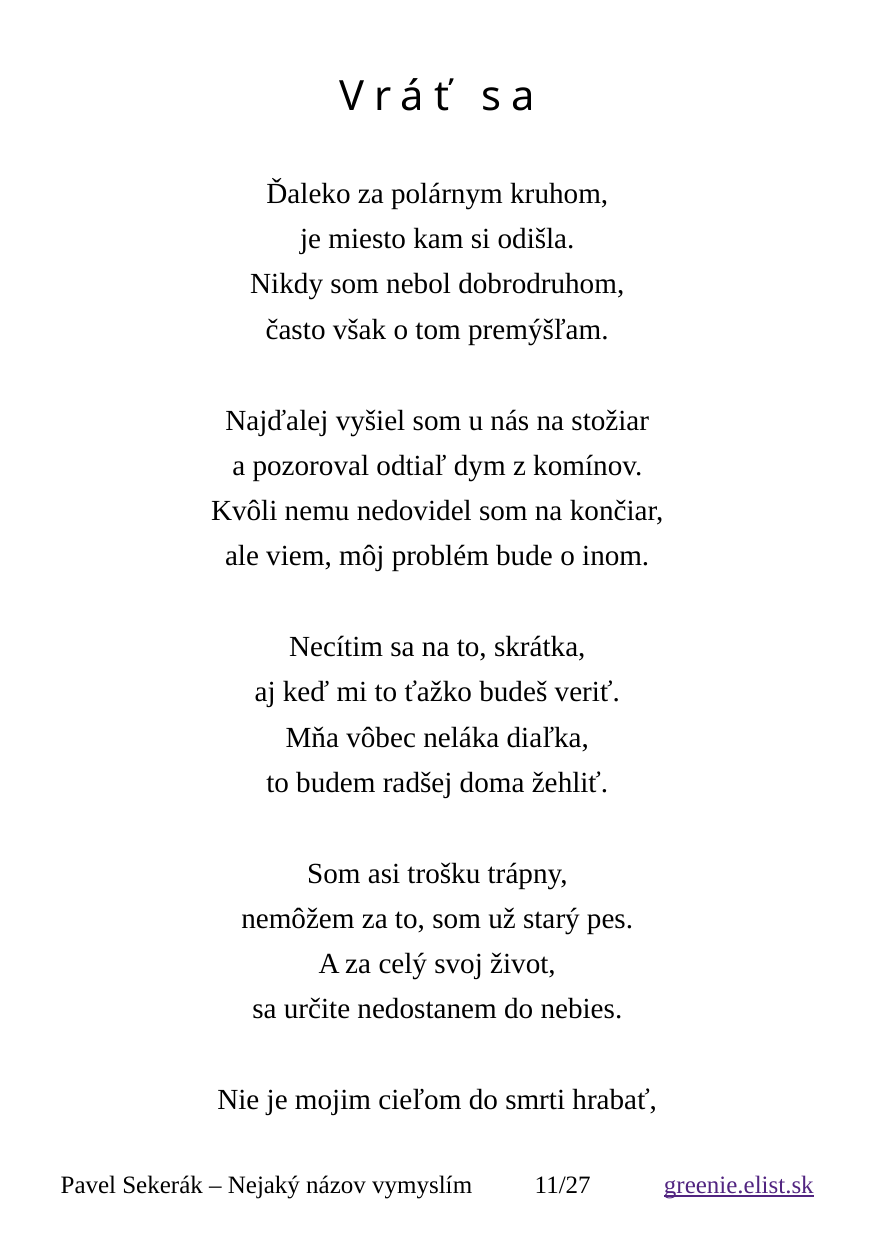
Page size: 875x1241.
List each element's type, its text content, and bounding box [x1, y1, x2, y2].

text Nie je mojim cieľom do smrti hrabať, [41, 1082, 833, 1116]
text často však o tom premýšľam. [41, 312, 833, 346]
text Necítim sa na to, skrátka, [41, 629, 833, 663]
text A za celý svoj život, [41, 946, 833, 980]
text Kvôli nemu nedovidel som na končiar, [41, 493, 833, 527]
text aj keď mi to ťažko budeš veriť. [41, 674, 833, 708]
subtitle Vráť sa [41, 66, 833, 123]
text Najďalej vyšiel som u nás na stožiar [41, 403, 833, 436]
text Nikdy som nebol dobrodruhom, [41, 267, 833, 300]
text a pozoroval odtiaľ dym z komínov. [41, 448, 833, 481]
text Ďaleko za polárnym kruhom, [41, 176, 833, 209]
text nemôžem za to, som už starý pes. [41, 901, 833, 934]
text je miesto kam si odišla. [41, 221, 833, 255]
text Mňa vôbec neláka diaľka, [41, 720, 833, 753]
text ale viem, môj problém bude o inom. [41, 538, 833, 572]
text Som asi trošku trápny, [41, 856, 833, 889]
text to budem radšej doma žehliť. [41, 765, 833, 799]
text sa určite nedostanem do nebies. [41, 992, 833, 1025]
